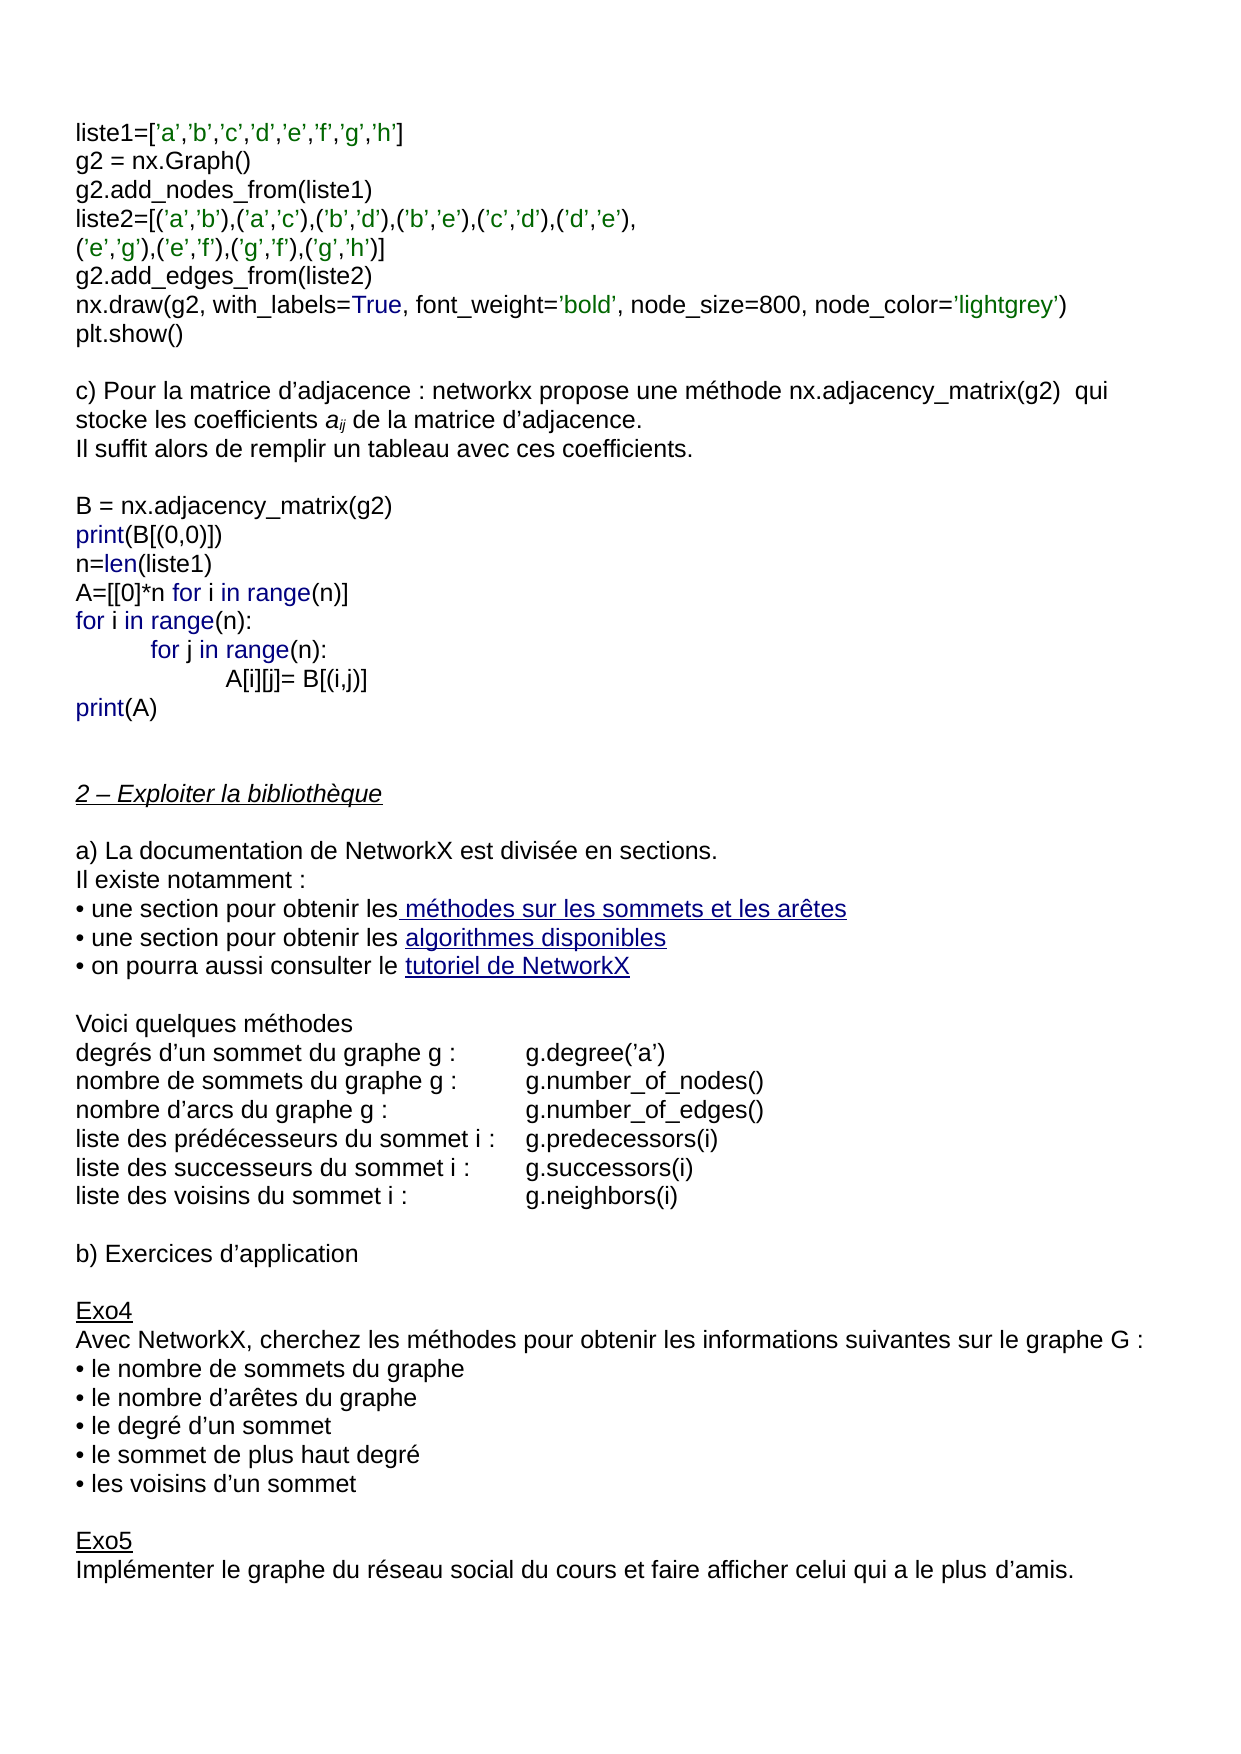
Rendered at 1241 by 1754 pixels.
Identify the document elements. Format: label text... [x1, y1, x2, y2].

text 2 – Exploiter la bibliothèque [75, 779, 1156, 808]
text n=len(liste1) [75, 549, 1156, 578]
text • le nombre de sommets du graphe [75, 1354, 1156, 1383]
text nombre d’arcs du graphe g : g.number_of_edges() [75, 1095, 1156, 1124]
text (’e’,’g’),(’e’,’f’),(’g’,’f’),(’g’,’h’)] [75, 233, 1156, 261]
text liste1=[’a’,’b’,’c’,’d’,’e’,’f’,’g’,’h’] [75, 118, 1156, 146]
text • on pourra aussi consulter le tutoriel de NetworkX [75, 951, 1156, 980]
text for j in range(n): [75, 635, 1156, 664]
text liste des successeurs du sommet i : g.successors(i) [75, 1153, 1156, 1181]
text print(A) [75, 693, 1156, 721]
text • le nombre d’arêtes du graphe [75, 1383, 1156, 1411]
text c) Pour la matrice d’adjacence : networkx propose une méthode nx.adjacency_matrix(g2) qui stocke les coefficients aij de la matrice d’adjacence. [75, 376, 1156, 434]
text Il existe notamment : [75, 865, 1156, 894]
text Avec NetworkX, cherchez les méthodes pour obtenir les informations suivantes sur le graphe G : [75, 1325, 1156, 1354]
text for i in range(n): [75, 606, 1156, 635]
text liste des prédécesseurs du sommet i : g.predecessors(i) [75, 1124, 1156, 1153]
text print(B[(0,0)]) [75, 520, 1156, 549]
text Exo4 [75, 1296, 1156, 1325]
text plt.show() [75, 319, 1156, 348]
text g2.add_edges_from(liste2) [75, 261, 1156, 290]
text • une section pour obtenir les méthodes sur les sommets et les arêtes [75, 894, 1156, 923]
text g2 = nx.Graph() [75, 146, 1156, 175]
text Voici quelques méthodes [75, 1009, 1156, 1038]
text g2.add_nodes_from(liste1) [75, 175, 1156, 204]
text Il suffit alors de remplir un tableau avec ces coefficients. [75, 434, 1156, 463]
text Exo5 [75, 1526, 1156, 1555]
text A[i][j]= B[(i,j)] [75, 664, 1156, 693]
text a) La documentation de NetworkX est divisée en sections. [75, 836, 1156, 865]
text A=[[0]*n for i in range(n)] [75, 578, 1156, 606]
text nx.draw(g2, with_labels=True, font_weight=’bold’, node_size=800, node_color=’lightgrey’) [75, 290, 1156, 319]
text nombre de sommets du graphe g : g.number_of_nodes() [75, 1066, 1156, 1095]
text Implémenter le graphe du réseau social du cours et faire afficher celui qui a le plus d’amis. [75, 1555, 1156, 1584]
text • le degré d’un sommet [75, 1411, 1156, 1440]
text • une section pour obtenir les algorithmes disponibles [75, 923, 1156, 951]
text b) Exercices d’application [75, 1239, 1156, 1268]
text liste des voisins du sommet i : g.neighbors(i) [75, 1181, 1156, 1210]
text degrés d’un sommet du graphe g : g.degree(’a’) [75, 1038, 1156, 1066]
text B = nx.adjacency_matrix(g2) [75, 491, 1156, 520]
text • le sommet de plus haut degré [75, 1440, 1156, 1469]
text • les voisins d’un sommet [75, 1469, 1156, 1498]
text liste2=[(’a’,’b’),(’a’,’c’),(’b’,’d’),(’b’,’e’),(’c’,’d’),(’d’,’e’), [75, 204, 1156, 233]
